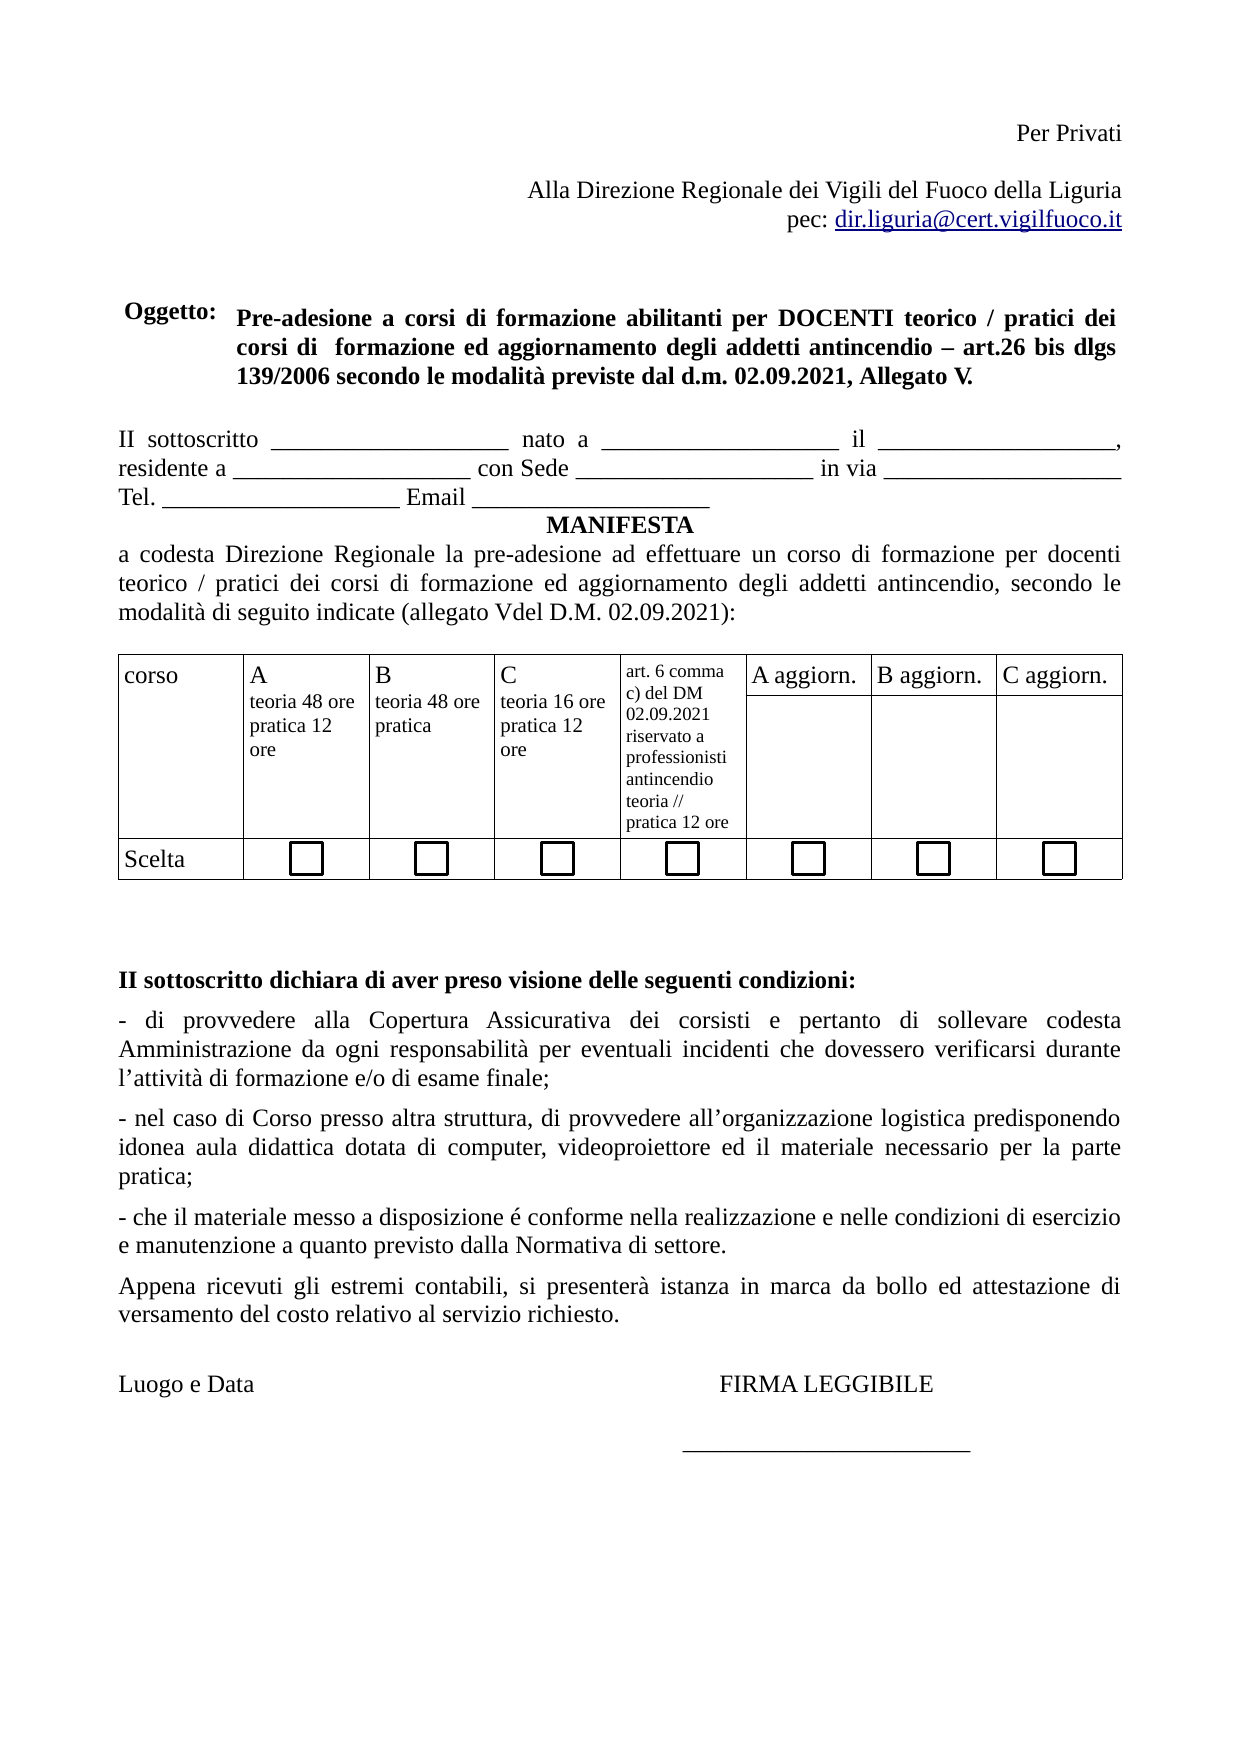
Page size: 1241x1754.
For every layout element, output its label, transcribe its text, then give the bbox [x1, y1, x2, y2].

text Per Privati [118, 118, 1122, 147]
table_header B aggiorn. [872, 655, 996, 694]
table_header A teoria 48 ore pratica 12 ore [244, 655, 369, 838]
table_cell [872, 839, 996, 879]
table_header A aggiorn. [747, 655, 871, 694]
table_header Oggetto: [118, 291, 231, 396]
text pec: dir.liguria@cert.vigilfuoco.it [118, 204, 1122, 233]
table_cell [495, 839, 620, 879]
text MANIFESTA [118, 511, 1122, 539]
table_cell [621, 839, 746, 879]
text - di provvedere alla Copertura Assicurativa dei corsisti e pertanto di sollevare codesta Amministrazione da ogni responsabilità per eventuali incidenti che dovessero verificarsi durante l’attività di formazione e/o di esame finale; [118, 1006, 1122, 1092]
table_cell [747, 839, 871, 879]
text - che il materiale messo a disposizione é conforme nella realizzazione e nelle condizioni di esercizio e manutenzione a quanto previsto dalla Normativa di settore. [118, 1202, 1122, 1259]
table_cell [997, 839, 1122, 879]
table_cell [370, 839, 494, 879]
table_cell [872, 696, 996, 838]
text II sottoscritto dichiara di aver preso visione delle seguenti condizioni: [118, 965, 1122, 994]
table_cell [244, 839, 369, 879]
text a codesta Direzione Regionale la pre-adesione ad effettuare un corso di formazione per docenti teorico / pratici dei corsi di formazione ed aggiornamento degli addetti antincendio, secondo le modalità di seguito indicate (allegato Vdel D.M. 02.09.2021): [118, 539, 1122, 626]
table_header Pre-adesione a corsi di formazione abilitanti per DOCENTI teorico / pratici dei corsi di formazione ed aggiornamento degli addetti antincendio – art.26 bis dlgs 139/2006 secondo le modalità previste dal d.m. 02.09.2021, Allegato V. [231, 291, 1122, 396]
text Appena ricevuti gli estremi contabili, si presenterà istanza in marca da bollo ed attestazione di versamento del costo relativo al servizio richiesto. [118, 1271, 1122, 1328]
table_header C aggiorn. [997, 655, 1122, 694]
text _______________________ [118, 1426, 1122, 1455]
text - nel caso di Corso presso altra struttura, di provvedere all’organizzazione logistica predisponendo idonea aula didattica dotata di computer, videoproiettore ed il materiale necessario per la parte pratica; [118, 1103, 1122, 1190]
text II sottoscritto ___________________ nato a ___________________ il ___________________, residente a ___________________ con Sede ___________________ in via ___________________ Tel. ___________________ Email ___________________ [118, 424, 1122, 511]
table_header corso [119, 655, 243, 838]
table_cell [747, 696, 871, 838]
table_header art. 6 comma c) del DM 02.09.2021 riservato a professionisti antincendio teoria // pratica 12 ore [621, 655, 746, 838]
text Alla Direzione Regionale dei Vigili del Fuoco della Liguria [118, 176, 1122, 204]
table_header C teoria 16 ore pratica 12 ore [495, 655, 620, 838]
table_cell [997, 696, 1122, 838]
table_header B teoria 48 ore pratica [370, 655, 494, 838]
text Luogo e Data FIRMA LEGGIBILE [118, 1369, 1122, 1398]
table_cell Scelta [119, 839, 243, 879]
